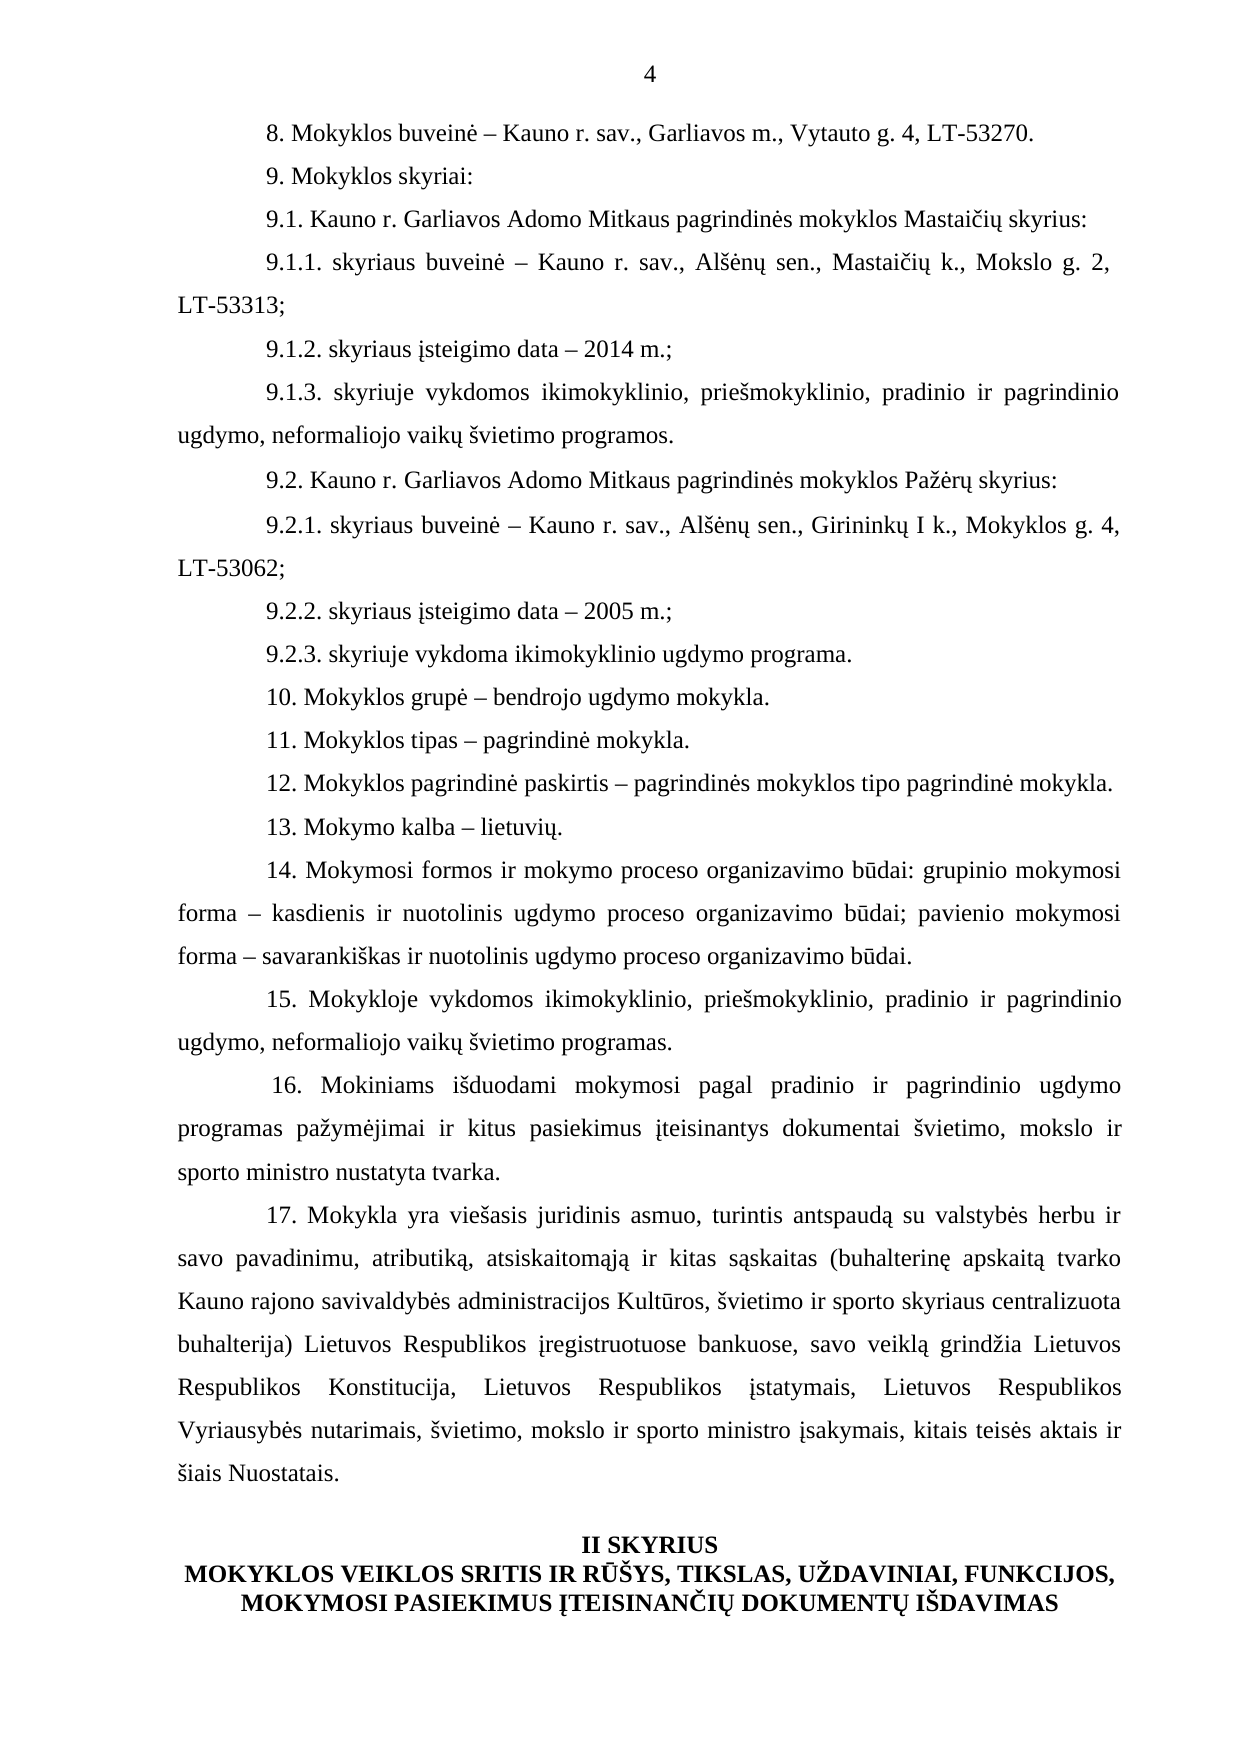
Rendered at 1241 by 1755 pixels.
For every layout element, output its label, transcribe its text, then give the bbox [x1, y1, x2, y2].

text II SKYRIUS [177, 1530, 1122, 1559]
text 15. Mokykloje vykdomos ikimokyklinio, priešmokyklinio, pradinio ir pagrindinio ugdymo, neformaliojo vaikų švietimo programas. [177, 984, 1122, 1056]
text 9. Mokyklos skyriai: [177, 161, 1122, 190]
text 9.2. Kauno r. Garliavos Adomo Mitkaus pagrindinės mokyklos Pažėrų skyrius: [177, 463, 1122, 494]
text 16. Mokiniams išduodami mokymosi pagal pradinio ir pagrindinio ugdymo programas pažymėjimai ir kitus pasiekimus įteisinantys dokumentai švietimo, mokslo ir sporto ministro nustatyta tvarka. [177, 1070, 1122, 1185]
text 9.1.2. skyriaus įsteigimo data – 2014 m.; [177, 334, 1122, 362]
text 11. Mokyklos tipas – pagrindinė mokykla. [177, 725, 1122, 754]
text 12. Mokyklos pagrindinė paskirtis – pagrindinės mokyklos tipo pagrindinė mokykla. [177, 768, 1122, 797]
text 9.2.1. skyriaus buveinė – Kauno r. sav., Alšėnų sen., Girininkų I k., Mokyklos g. 4, LT-53062; [177, 510, 1122, 582]
text 9.2.3. skyriuje vykdoma ikimokyklinio ugdymo programa. [177, 639, 1122, 668]
text 9.1.1. skyriaus buveinė – Kauno r. sav., Alšėnų sen., Mastaičių k., Mokslo g. 2, LT-53313; [177, 247, 1122, 319]
text 17. Mokykla yra viešasis juridinis asmuo, turintis antspaudą su valstybės herbu ir savo pavadinimu, atributiką, atsiskaitomąją ir kitas sąskaitas (buhalterinę apskaitą tvarko Kauno rajono savivaldybės administracijos Kultūros, švietimo ir sporto skyriaus centralizuota buhalterija) Lietuvos Respublikos įregistruotuose bankuose, savo veiklą grindžia Lietuvos Respublikos Konstitucija, Lietuvos Respublikos įstatymais, Lietuvos Respublikos Vyriausybės nutarimais, švietimo, mokslo ir sporto ministro įsakymais, kitais teisės aktais ir šiais Nuostatais. [177, 1200, 1122, 1487]
text 14. Mokymosi formos ir mokymo proceso organizavimo būdai: grupinio mokymosi forma – kasdienis ir nuotolinis ugdymo proceso organizavimo būdai; pavienio mokymosi forma – savarankiškas ir nuotolinis ugdymo proceso organizavimo būdai. [177, 855, 1122, 970]
text 9.2.2. skyriaus įsteigimo data – 2005 m.; [177, 596, 1122, 625]
text 8. Mokyklos buveinė – Kauno r. sav., Garliavos m., Vytauto g. 4, LT-53270. [177, 118, 1122, 147]
text MOKYKLOS VEIKLOS SRITIS IR RŪŠYS, TIKSLAS, UŽDAVINIAI, FUNKCIJOS, MOKYMOSI PASIEKIMUS ĮTEISINANČIŲ DOKUMENTŲ IŠDAVIMAS [177, 1559, 1122, 1617]
text 13. Mokymo kalba – lietuvių. [177, 812, 1122, 840]
text 10. Mokyklos grupė – bendrojo ugdymo mokykla. [177, 682, 1122, 711]
text 9.1. Kauno r. Garliavos Adomo Mitkaus pagrindinės mokyklos Mastaičių skyrius: [177, 204, 1122, 233]
text 9.1.3. skyriuje vykdomos ikimokyklinio, priešmokyklinio, pradinio ir pagrindinio ugdymo, neformaliojo vaikų švietimo programos. [177, 377, 1120, 449]
